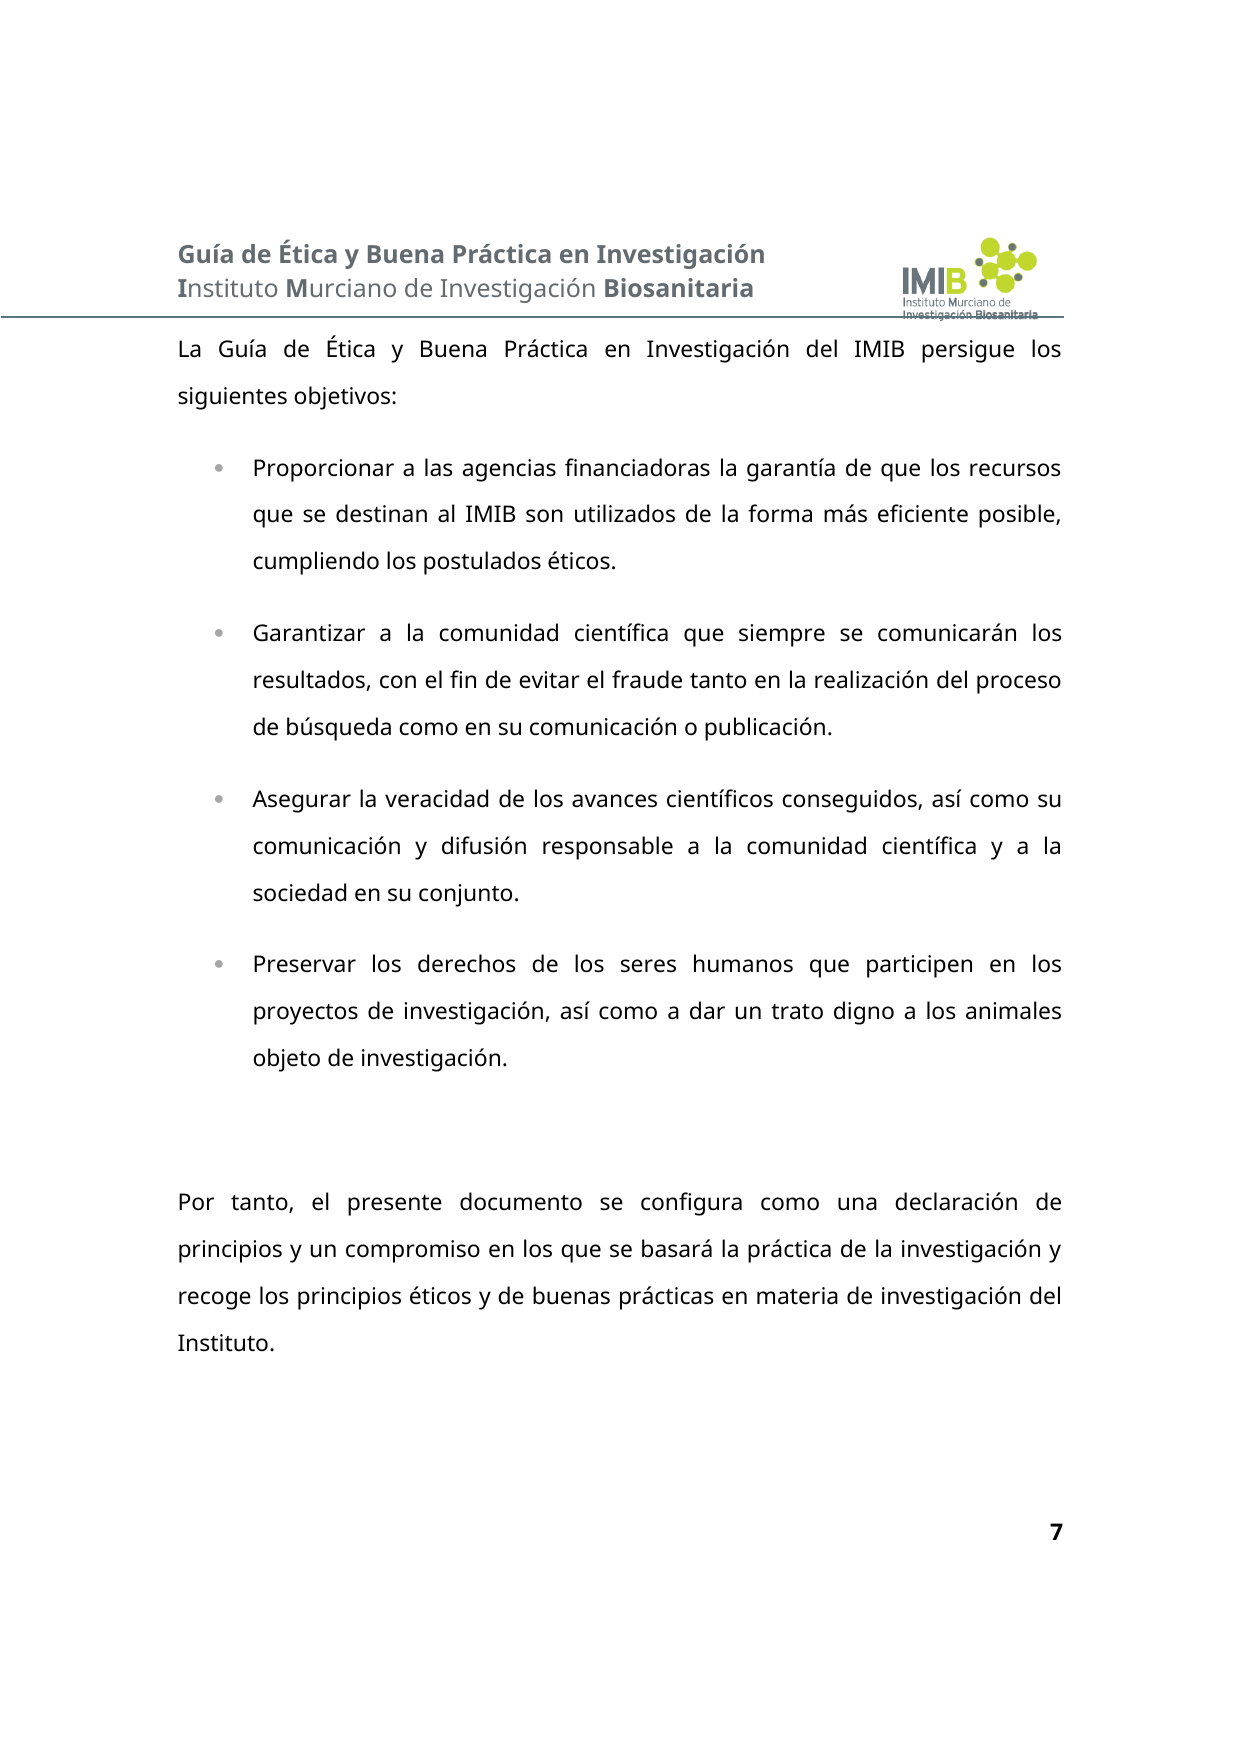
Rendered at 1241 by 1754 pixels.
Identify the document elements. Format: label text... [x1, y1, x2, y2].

list Preservar los derechos de los seres humanos que participen en los proyectos de investigación, así como a dar un trato digno a los animales objeto de investigación. [215, 948, 1063, 1073]
list Proporcionar a las agencias financiadoras la garantía de que los recursos que se destinan al IMIB son utilizados de la forma más eficiente posible, cumpliendo los postulados éticos. [215, 452, 1063, 577]
text Por tanto, el presente documento se configura como una declaración de principios y un compromiso en los que se basará la práctica de la investigación y recoge los principios éticos y de buenas prácticas en materia de investigación del Instituto. [177, 1186, 1063, 1358]
list Garantizar a la comunidad científica que siempre se comunicarán los resultados, con el fin de evitar el fraude tanto en la realización del proceso de búsqueda como en su comunicación o publicación. [215, 617, 1063, 742]
list Asegurar la veracidad de los avances científicos conseguidos, así como su comunicación y difusión responsable a la comunidad científica y a la sociedad en su conjunto. [215, 783, 1063, 908]
text La Guía de Ética y Buena Práctica en Investigación del IMIB persigue los siguientes objetivos: [177, 333, 1063, 411]
